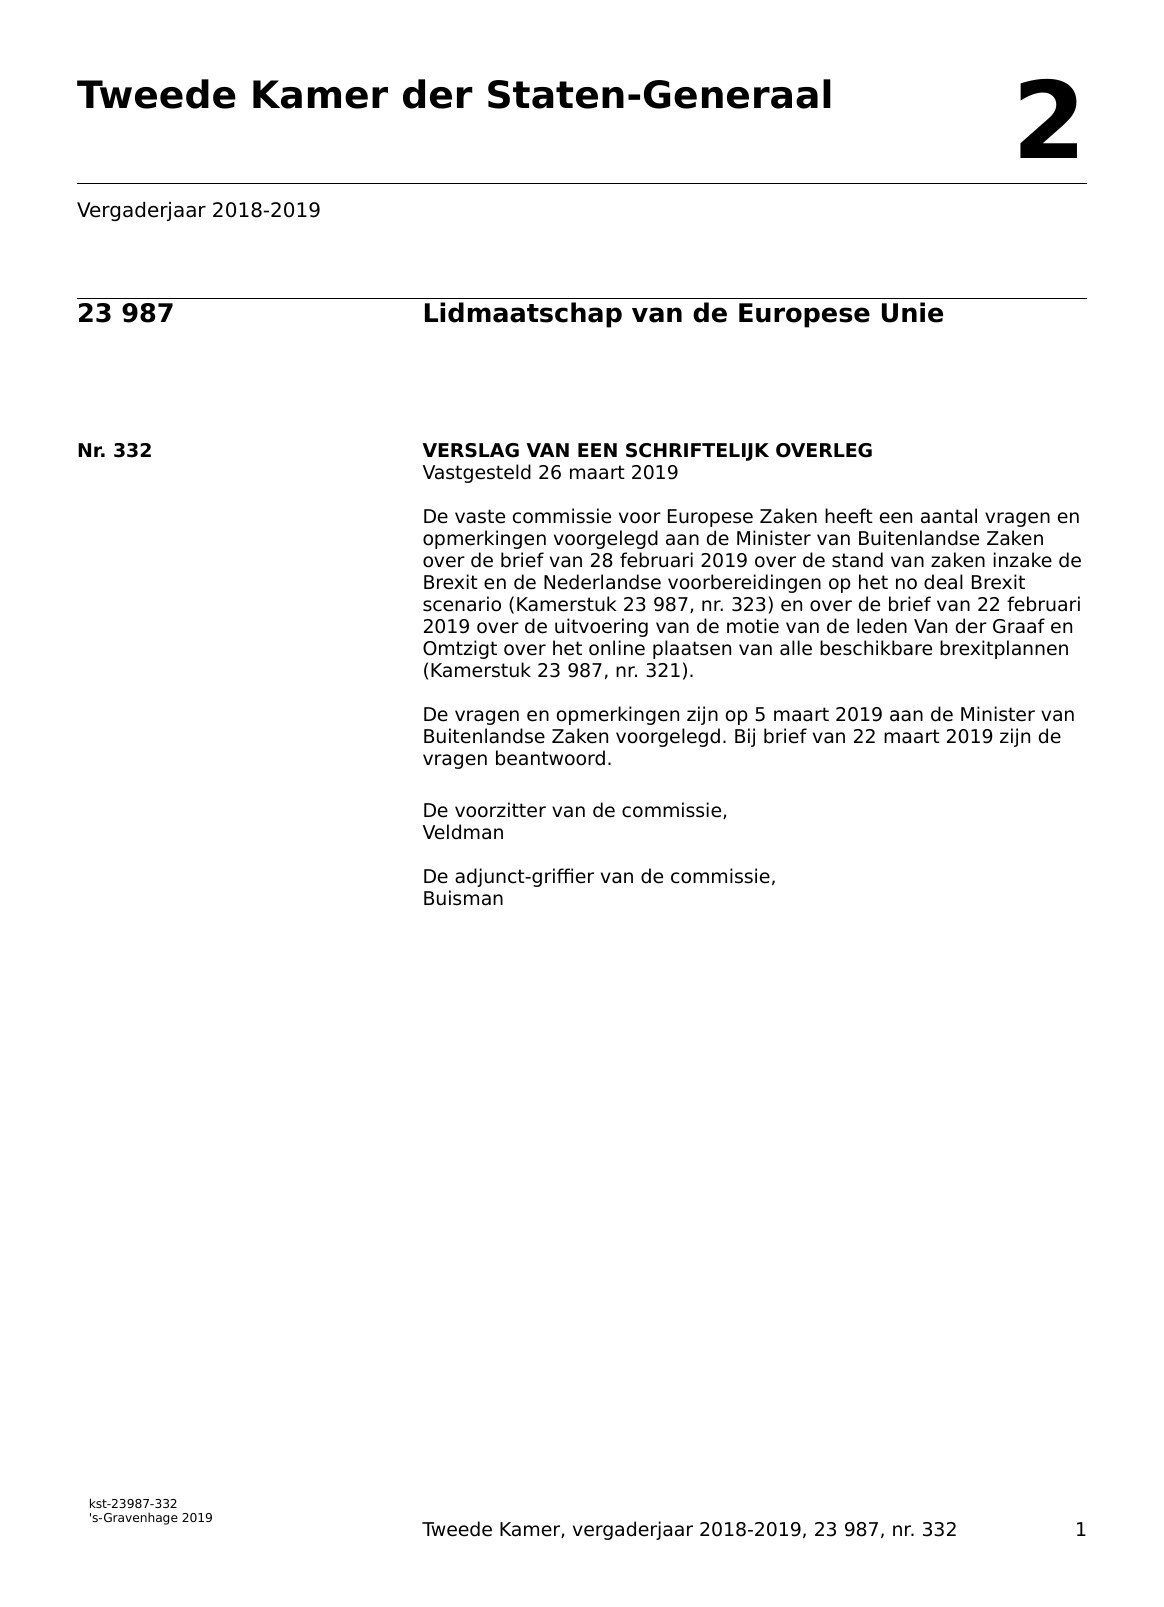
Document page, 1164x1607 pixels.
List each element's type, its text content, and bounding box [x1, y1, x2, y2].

table_cell Vergaderjaar 2018-2019 [77, 184, 1087, 298]
text De adjunct-griffier van de commissie, Buisman [422, 866, 1087, 910]
text kst-23987-332 [88, 1497, 323, 1511]
text Vastgesteld 26 maart 2019 [422, 462, 1087, 484]
text 's-Gravenhage 2019 [88, 1511, 323, 1525]
text De voorzitter van de commissie, Veldman [422, 800, 1087, 844]
text De vaste commissie voor Europese Zaken heeft een aantal vragen en opmerkingen voorgelegd aan de Minister van Buitenlandse Zaken over de brief van 28 februari 2019 over de stand van zaken inzake de Brexit en de Nederlandse voorbereidingen op het no deal Brexit scenario (Kamerstuk 23 987, nr. 323) en over de brief van 22 februari 2019 over de uitvoering van de motie van de leden Van der Graaf en Omtzigt over het online plaatsen van alle beschikbare brexitplannen (Kamerstuk 23 987, nr. 321). [422, 506, 1087, 682]
subtitle 23 987 Lidmaatschap van de Europese Unie [77, 299, 1087, 329]
table_header Tweede Kamer der Staten-Generaal [77, 59, 886, 183]
table_header 2 [886, 59, 1087, 183]
text De vragen en opmerkingen zijn op 5 maart 2019 aan de Minister van Buitenlandse Zaken voorgelegd. Bij brief van 22 maart 2019 zijn de vragen beantwoord. [422, 704, 1087, 770]
subtitle Nr. 332 VERSLAG VAN EEN SCHRIFTELIJK OVERLEG [77, 440, 1087, 462]
